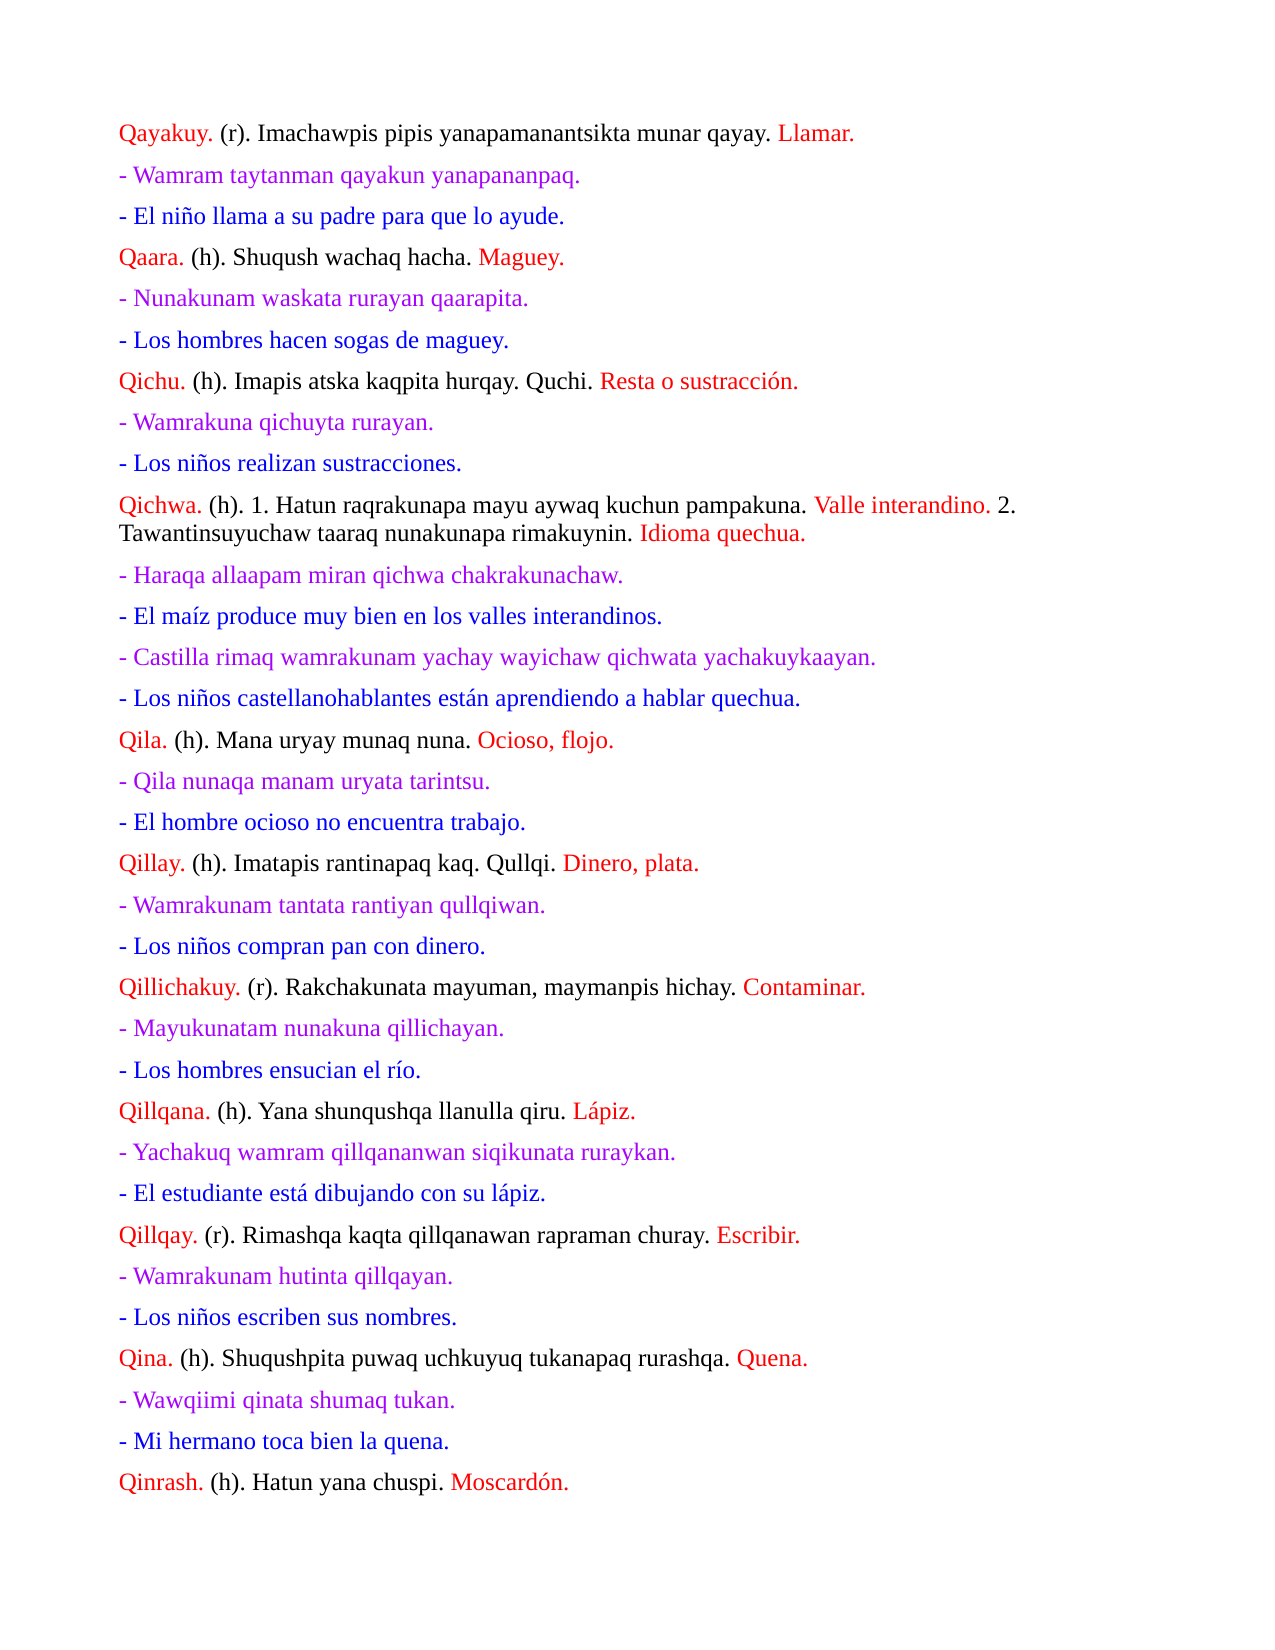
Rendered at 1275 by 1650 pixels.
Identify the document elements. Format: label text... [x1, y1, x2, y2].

text Qina. (h). Shuqushpita puwaq uchkuyuq tukanapaq rurashqa. Quena. [118, 1343, 1156, 1372]
text Qichwa. (h). 1. Hatun raqrakunapa mayu aywaq kuchun pampakuna. Valle interandino. 2. Tawantinsuyuchaw taaraq nunakunapa rimakuynin. Idioma quechua. [118, 490, 1156, 547]
text - Wamrakuna qichuyta rurayan. [118, 407, 1156, 436]
text Qinrash. (h). Hatun yana chuspi. Moscardón. [118, 1467, 1156, 1496]
text - Wamram taytanman qayakun yanapananpaq. [118, 160, 1156, 188]
text Qillqana. (h). Yana shunqushqa llanulla qiru. Lápiz. [118, 1096, 1156, 1125]
text - Haraqa allaapam miran qichwa chakrakunachaw. [118, 560, 1156, 588]
text Qayakuy. (r). Imachawpis pipis yanapamanantsikta munar qayay. Llamar. [118, 118, 1156, 147]
text - Wamrakunam tantata rantiyan qullqiwan. [118, 890, 1156, 918]
text - Los niños compran pan con dinero. [118, 931, 1156, 960]
text - El estudiante está dibujando con su lápiz. [118, 1178, 1156, 1207]
text - Los hombres hacen sogas de maguey. [118, 325, 1156, 353]
text Qillichakuy. (r). Rakchakunata mayuman, maymanpis hichay. Contaminar. [118, 972, 1156, 1001]
text - Mi hermano toca bien la quena. [118, 1426, 1156, 1455]
text Qillay. (h). Imatapis rantinapaq kaq. Qullqi. Dinero, plata. [118, 848, 1156, 877]
text Qila. (h). Mana uryay munaq nuna. Ocioso, flojo. [118, 725, 1156, 753]
text - Nunakunam waskata rurayan qaarapita. [118, 283, 1156, 312]
text - Los niños escriben sus nombres. [118, 1302, 1156, 1331]
text - Yachakuq wamram qillqananwan siqikunata ruraykan. [118, 1137, 1156, 1166]
text Qichu. (h). Imapis atska kaqpita hurqay. Quchi. Resta o sustracción. [118, 366, 1156, 395]
text - El hombre ocioso no encuentra trabajo. [118, 807, 1156, 836]
text - Los niños realizan sustracciones. [118, 448, 1156, 477]
text - El maíz produce muy bien en los valles interandinos. [118, 601, 1156, 630]
text Qillqay. (r). Rimashqa kaqta qillqanawan rapraman churay. Escribir. [118, 1220, 1156, 1248]
text - El niño llama a su padre para que lo ayude. [118, 201, 1156, 230]
text - Los niños castellanohablantes están aprendiendo a hablar quechua. [118, 683, 1156, 712]
text - Mayukunatam nunakuna qillichayan. [118, 1013, 1156, 1042]
text Qaara. (h). Shuqush wachaq hacha. Maguey. [118, 242, 1156, 271]
text - Castilla rimaq wamrakunam yachay wayichaw qichwata yachakuykaayan. [118, 642, 1156, 671]
text - Wamrakunam hutinta qillqayan. [118, 1261, 1156, 1290]
text - Qila nunaqa manam uryata tarintsu. [118, 766, 1156, 795]
text - Los hombres ensucian el río. [118, 1055, 1156, 1083]
text - Wawqiimi qinata shumaq tukan. [118, 1385, 1156, 1413]
